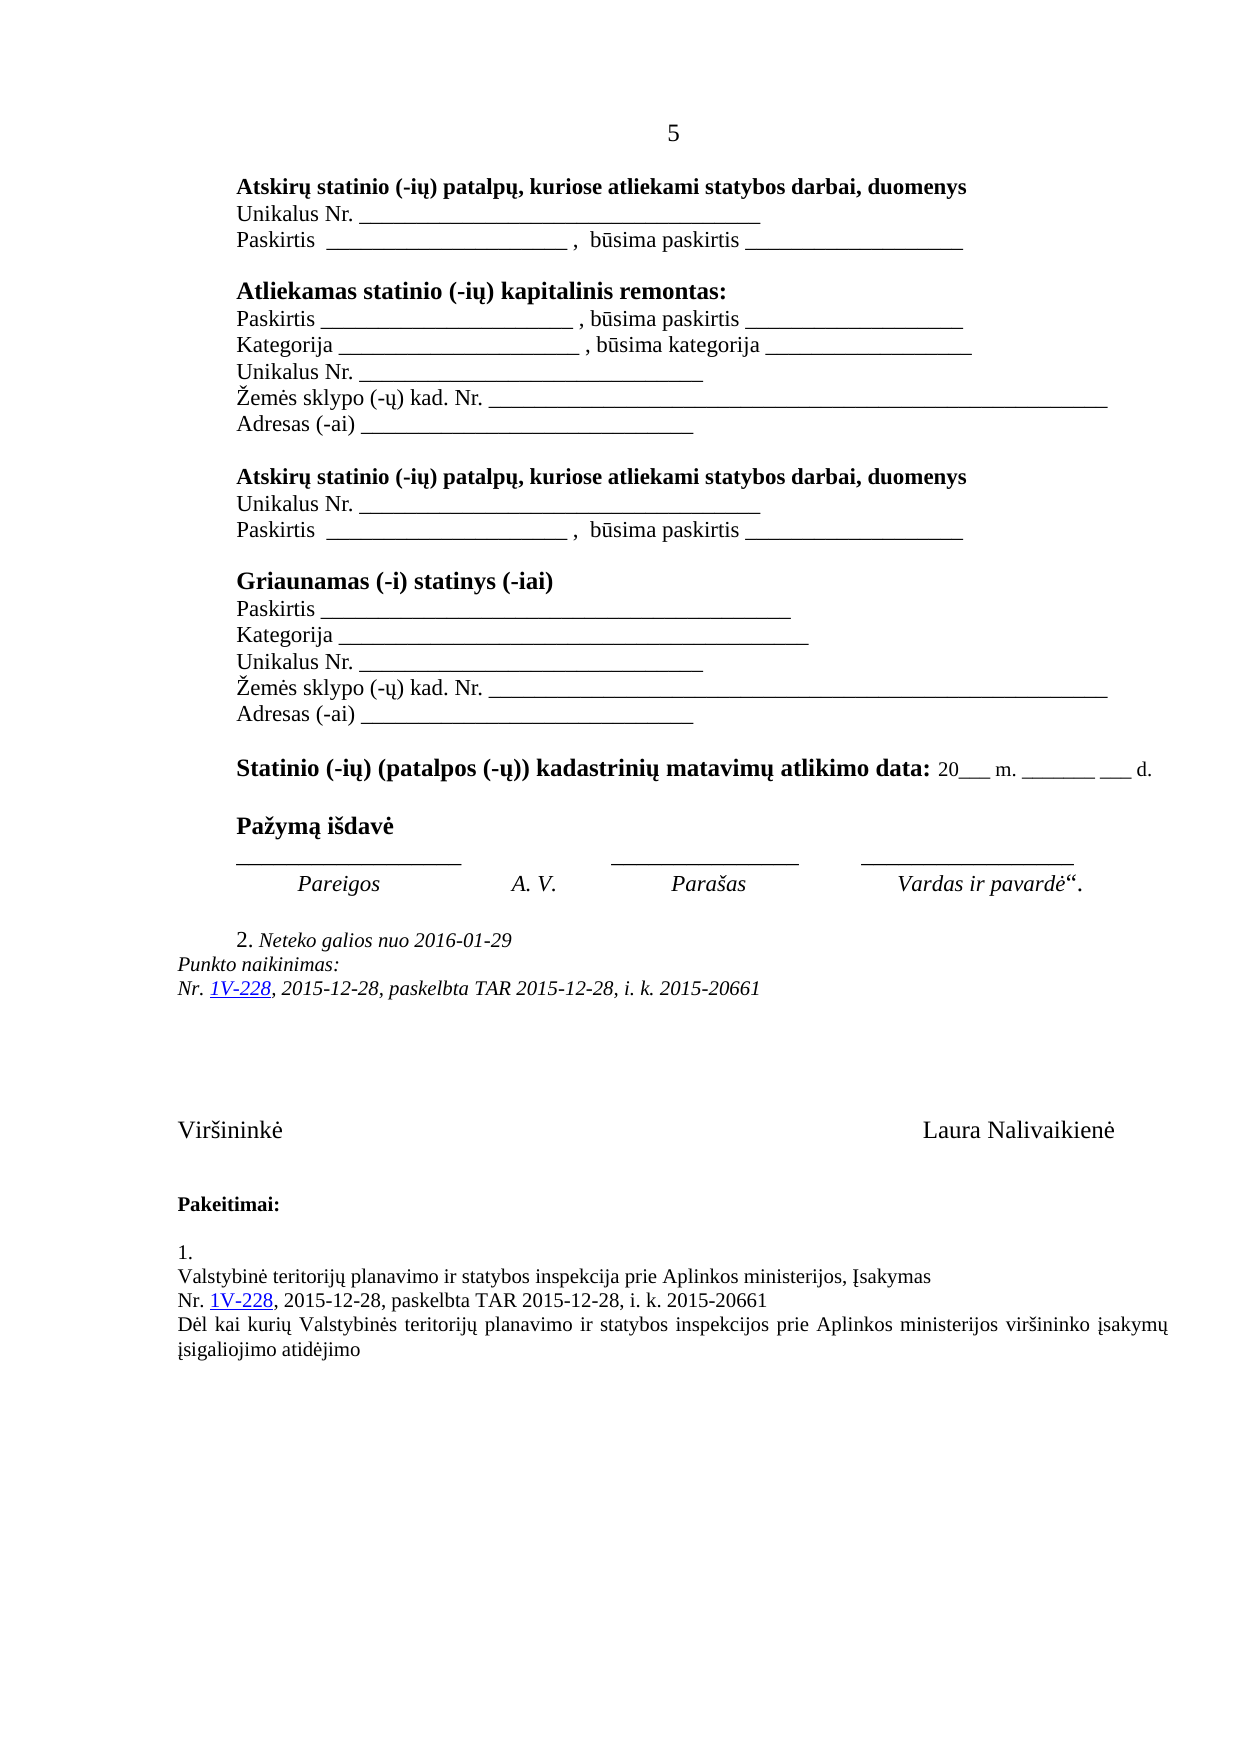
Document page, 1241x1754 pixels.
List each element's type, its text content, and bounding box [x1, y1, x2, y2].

text Valstybinė teritorijų planavimo ir statybos inspekcija prie Aplinkos ministerijos, Įsakymas [177, 1264, 1169, 1288]
text Žemės sklypo (-ų) kad. Nr. ______________________________________________________ [177, 384, 1169, 411]
text Statinio (-ių) (patalpos (-ų)) kadastrinių matavimų atlikimo data: 20___ m. _______ ___ d. [177, 753, 1169, 782]
text Viršininkė Laura Nalivaikienė [177, 1115, 1169, 1144]
text Žemės sklypo (-ų) kad. Nr. ______________________________________________________ [177, 674, 1169, 701]
text Griaunamas (-i) statinys (-iai) [177, 566, 1169, 595]
text Punkto naikinimas: [177, 952, 1169, 976]
text Nr. 1V-228, 2015-12-28, paskelbta TAR 2015-12-28, i. k. 2015-20661 [177, 976, 1169, 1000]
text Unikalus Nr. ___________________________________ [177, 199, 1169, 226]
text Paskirtis ______________________ , būsima paskirtis ___________________ [177, 305, 1169, 331]
text Pareigos A. V. Parašas Vardas ir pavardė“. [177, 868, 1169, 897]
text Unikalus Nr. ___________________________________ [177, 489, 1169, 516]
text Atskirų statinio (-ių) patalpų, kuriose atliekami statybos darbai, duomenys [177, 173, 1169, 199]
text Atskirų statinio (-ių) patalpų, kuriose atliekami statybos darbai, duomenys [177, 463, 1169, 489]
text Nr. 1V-228, 2015-12-28, paskelbta TAR 2015-12-28, i. k. 2015-20661 [177, 1288, 1169, 1312]
text Pažymą išdavė [177, 811, 1169, 839]
text Unikalus Nr. ______________________________ [177, 648, 1169, 674]
text Paskirtis _____________________ , būsima paskirtis ___________________ [177, 516, 1169, 542]
text Kategorija _________________________________________ [177, 621, 1169, 648]
text Paskirtis _________________________________________ [177, 595, 1169, 621]
text __________________ _______________ _________________ [177, 839, 1169, 868]
text 1. [177, 1240, 1169, 1264]
text Unikalus Nr. ______________________________ [177, 358, 1169, 384]
text Kategorija _____________________ , būsima kategorija __________________ [177, 331, 1169, 358]
text Adresas (-ai) _____________________________ [177, 701, 1169, 727]
text Dėl kai kurių Valstybinės teritorijų planavimo ir statybos inspekcijos prie Aplinkos ministerijos viršininko įsakymų įsigaliojimo atidėjimo [177, 1312, 1169, 1361]
text Adresas (-ai) _____________________________ [177, 411, 1169, 437]
text Paskirtis _____________________ , būsima paskirtis ___________________ [177, 226, 1169, 252]
text 2. Neteko galios nuo 2016-01-29 [177, 926, 1169, 952]
text Pakeitimai: [177, 1192, 1169, 1216]
text Atliekamas statinio (-ių) kapitalinis remontas: [177, 276, 1169, 305]
